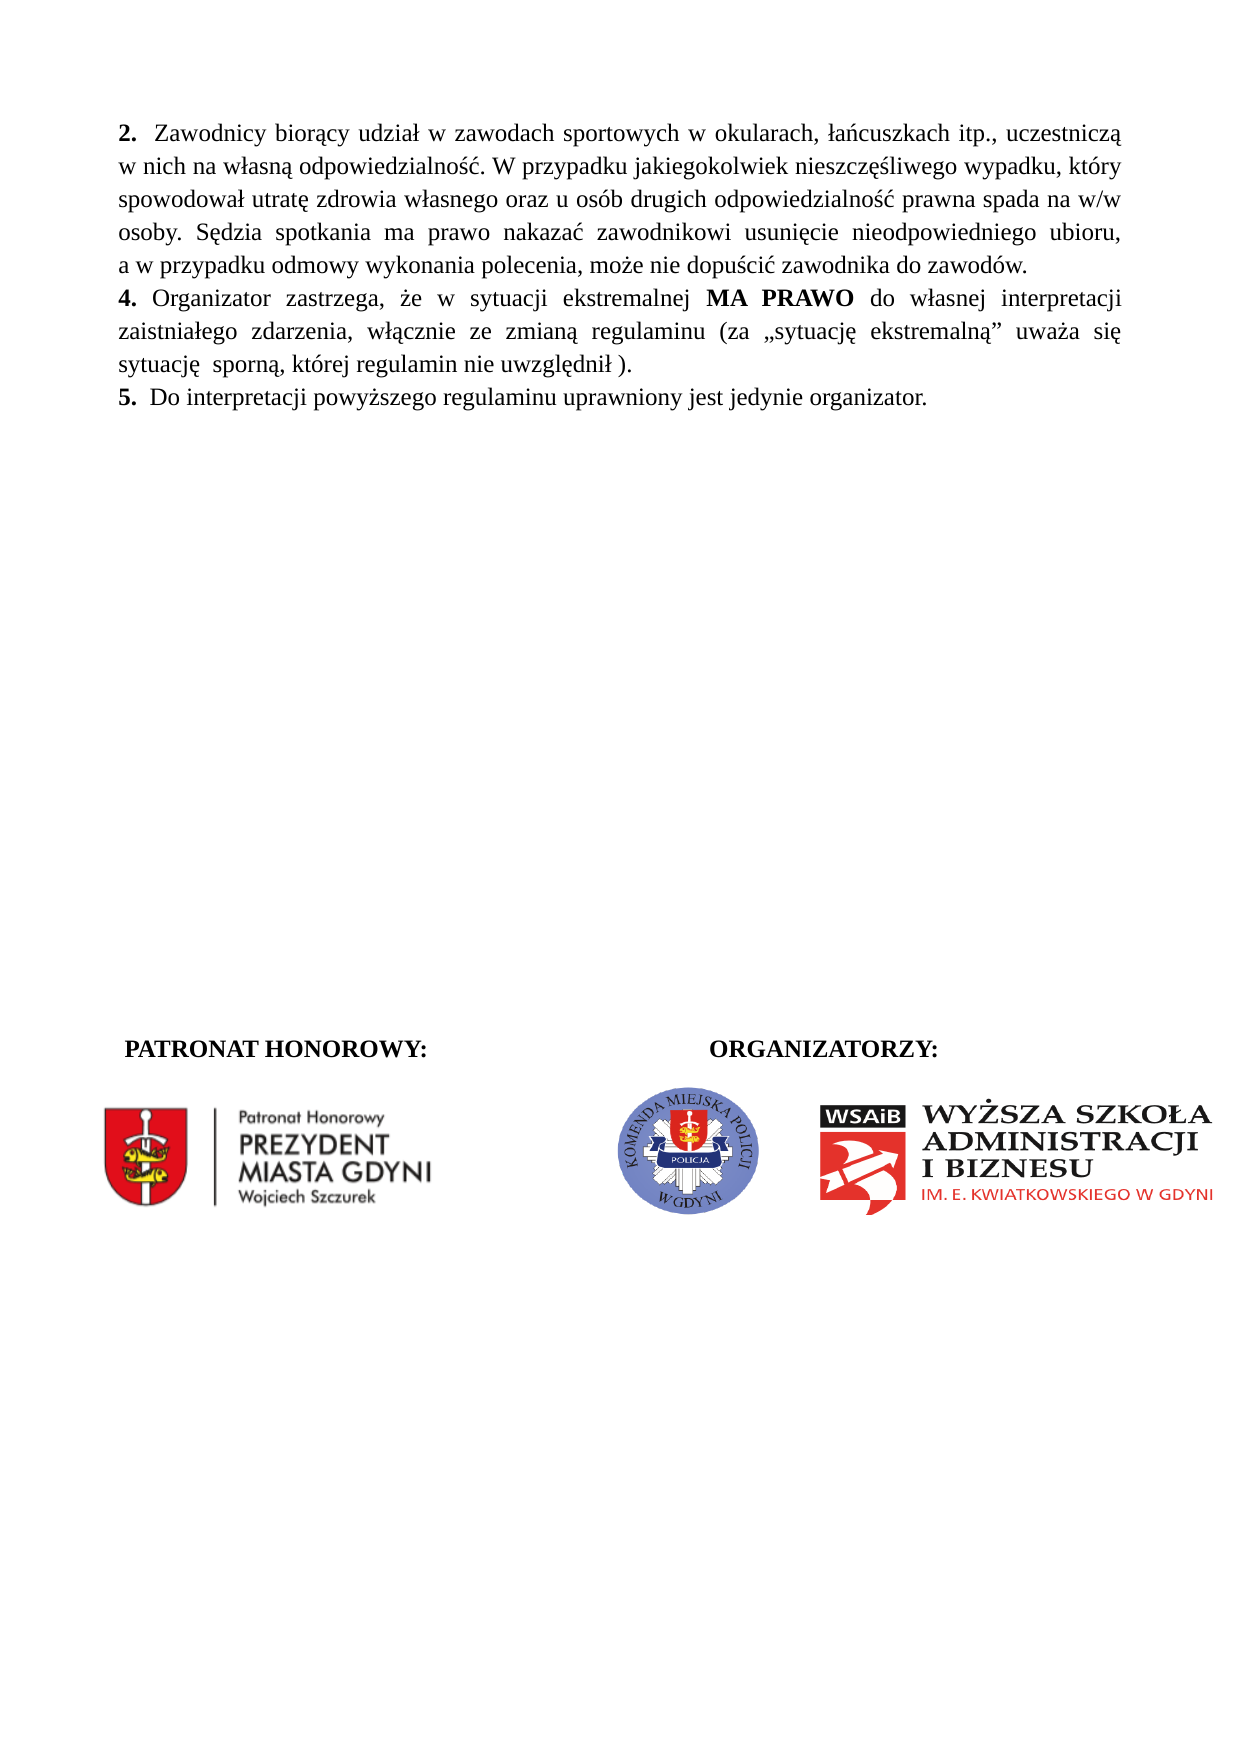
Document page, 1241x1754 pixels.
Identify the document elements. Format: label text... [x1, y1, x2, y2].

text 4. Organizator zastrzega, że w sytuacji ekstremalnej MA PRAWO do własnej interpretacji zaistniałego zdarzenia, włącznie ze zmianą regulaminu (za „sytuację ekstremalną” uważa się sytuację sporną, której regulamin nie uwzględnił ). [118, 283, 1122, 378]
text 5. Do interpretacji powyższego regulaminu uprawniony jest jedynie organizator. [118, 382, 1122, 411]
text PATRONAT HONOROWY: ORGANIZATORZY: [118, 1034, 1122, 1063]
text 2. Zawodnicy biorący udział w zawodach sportowych w okularach, łańcuszkach itp., uczestniczą w nich na własną odpowiedzialność. W przypadku jakiegokolwiek nieszczęśliwego wypadku, który spowodował utratę zdrowia własnego oraz u osób drugich odpowiedzialność prawna spada na w/w osoby. Sędzia spotkania ma prawo nakazać zawodnikowi usunięcie nieodpowiedniego ubioru, a w przypadku odmowy wykonania polecenia, może nie dopuścić zawodnika do zawodów. [118, 118, 1122, 279]
